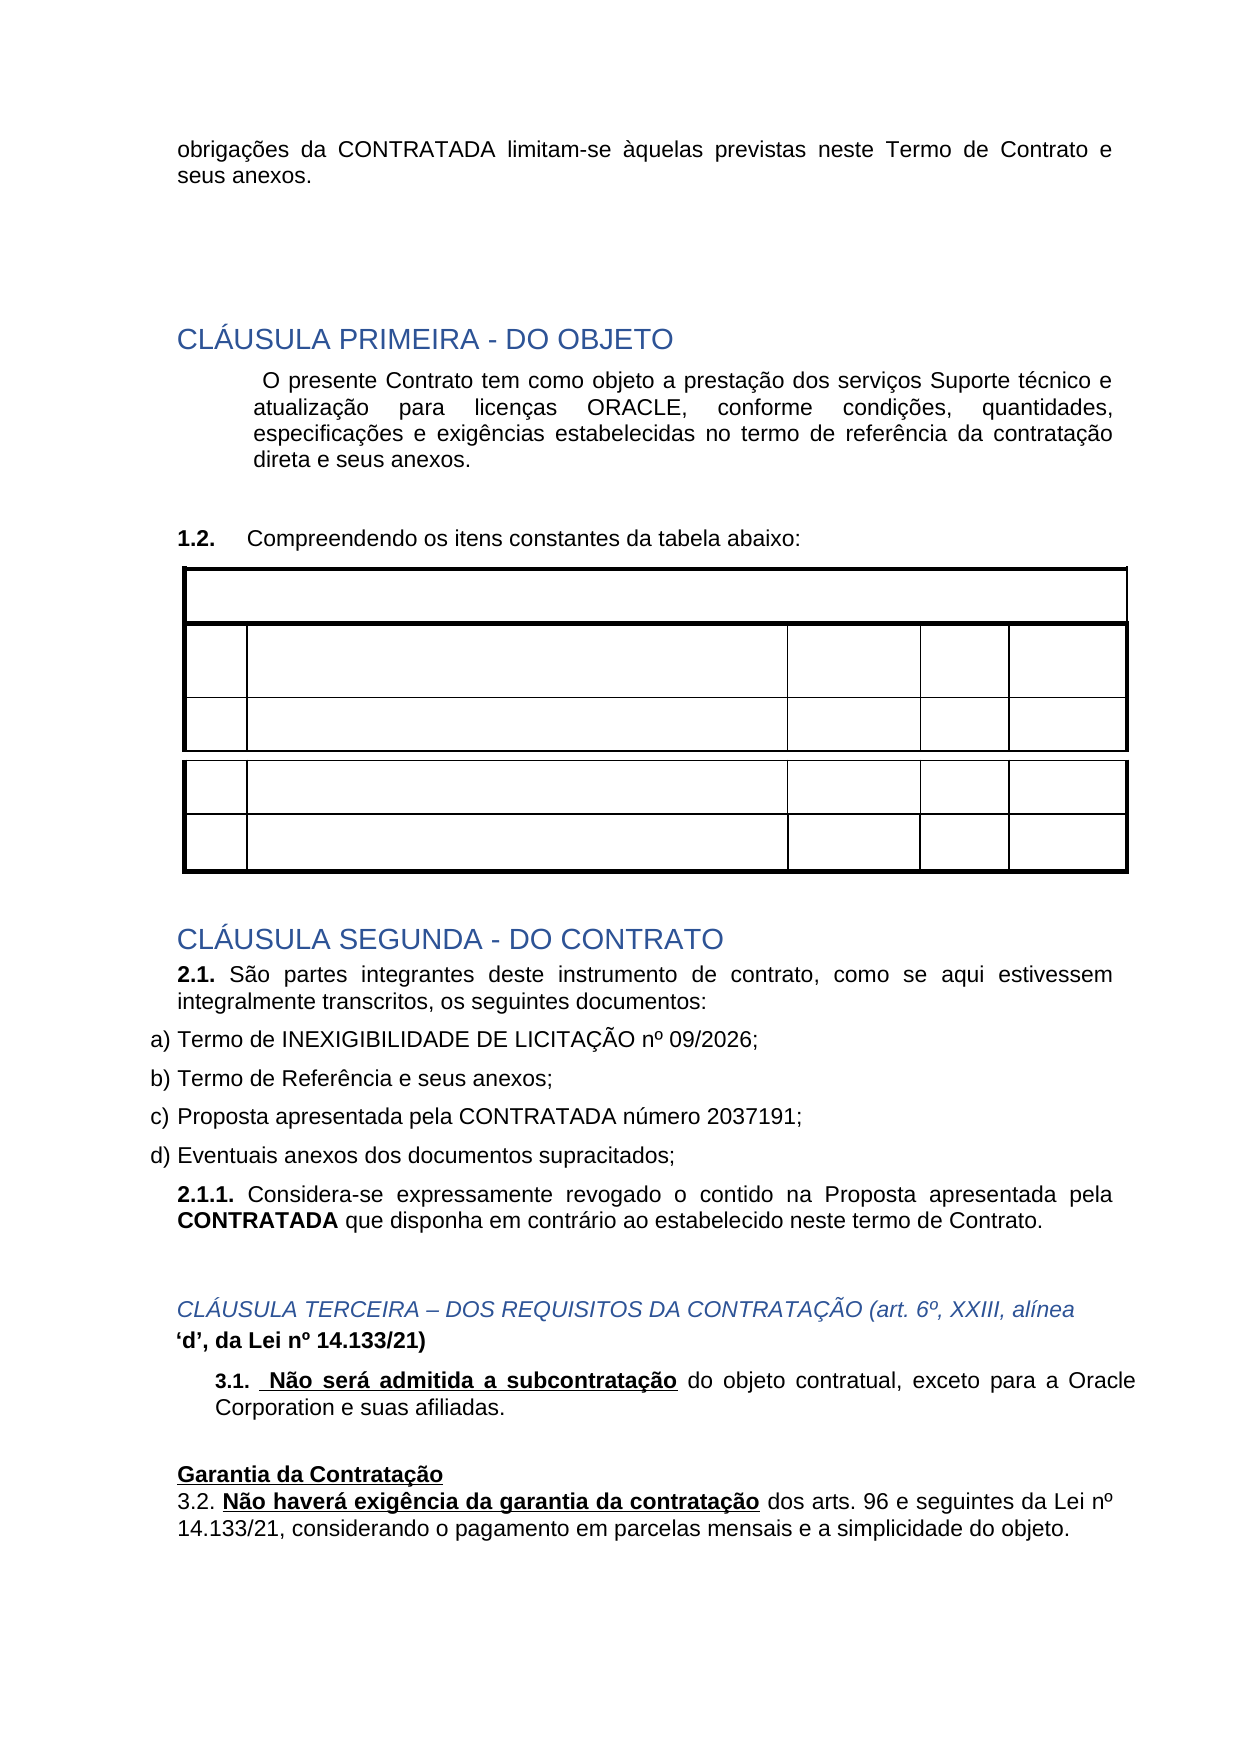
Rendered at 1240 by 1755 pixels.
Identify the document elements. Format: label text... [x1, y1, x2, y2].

text obrigações da CONTRATADA limitam-se àquelas previstas neste Termo de Contrato e seus anexos. [177, 136, 1114, 188]
table_cell [187, 626, 246, 697]
table_cell [187, 815, 246, 869]
table_cell [921, 815, 1008, 869]
table_header [248, 761, 787, 813]
table_cell [187, 698, 246, 750]
text 2.1.1. Considera-se expressamente revogado o contido na Proposta apresentada pela CONTRATADA que disponha em contrário ao estabelecido neste termo de Contrato. [177, 1181, 1114, 1233]
list Proposta apresentada pela CONTRATADA número 2037191; [150, 1104, 1114, 1130]
list Eventuais anexos dos documentos supracitados; [150, 1143, 1114, 1169]
text ‘d’, da Lei nº 14.133/21) [176, 1327, 1137, 1353]
text 3.1. Não será admitida a subcontratação do objeto contratual, exceto para a Oracle Corporation e suas afiliadas. [215, 1368, 1137, 1420]
table_cell [788, 626, 920, 697]
table_header [1010, 761, 1125, 813]
table_cell [1010, 626, 1125, 697]
table_cell [921, 626, 1008, 697]
table_header [921, 761, 1008, 813]
table_cell [921, 698, 1008, 750]
table_header [187, 571, 1126, 621]
table_cell [788, 698, 920, 750]
table_cell [248, 815, 787, 869]
table_cell [789, 815, 919, 869]
table_cell [1010, 698, 1125, 750]
table_cell [248, 698, 787, 750]
list Termo de Referência e seus anexos; [150, 1065, 1114, 1091]
text O presente Contrato tem como objeto a prestação dos serviços Suporte técnico e atualização para licenças ORACLE, conforme condições, quantidades, especificações e exigências estabelecidas no termo de referência da contratação direta e seus anexos. [253, 366, 1114, 473]
table_cell [1010, 815, 1125, 869]
subtitle CLÁUSULA SEGUNDA - DO CONTRATO [177, 922, 1137, 956]
table_header [788, 761, 920, 813]
subtitle CLÁUSULA TERCEIRA – DOS REQUISITOS DA CONTRATAÇÃO (art. 6º, XXIII, alínea [177, 1296, 1120, 1323]
text 3.2. Não haverá exigência da garantia da contratação dos arts. 96 e seguintes da Lei nº 14.133/21, considerando o pagamento em parcelas mensais e a simplicidade do objeto. [177, 1489, 1114, 1541]
text Garantia da Contratação [177, 1461, 1137, 1487]
table_header [187, 761, 246, 813]
text 1.2. Compreendendo os itens constantes da tabela abaixo: [177, 526, 1137, 552]
list Termo de INEXIGIBILIDADE DE LICITAÇÃO nº 09/2026; [150, 1027, 1114, 1053]
table_cell [248, 626, 787, 697]
subtitle CLÁUSULA PRIMEIRA - DO OBJETO [177, 322, 1137, 355]
text 2.1. São partes integrantes deste instrumento de contrato, como se aqui estivessem integralmente transcritos, os seguintes documentos: [177, 962, 1114, 1014]
